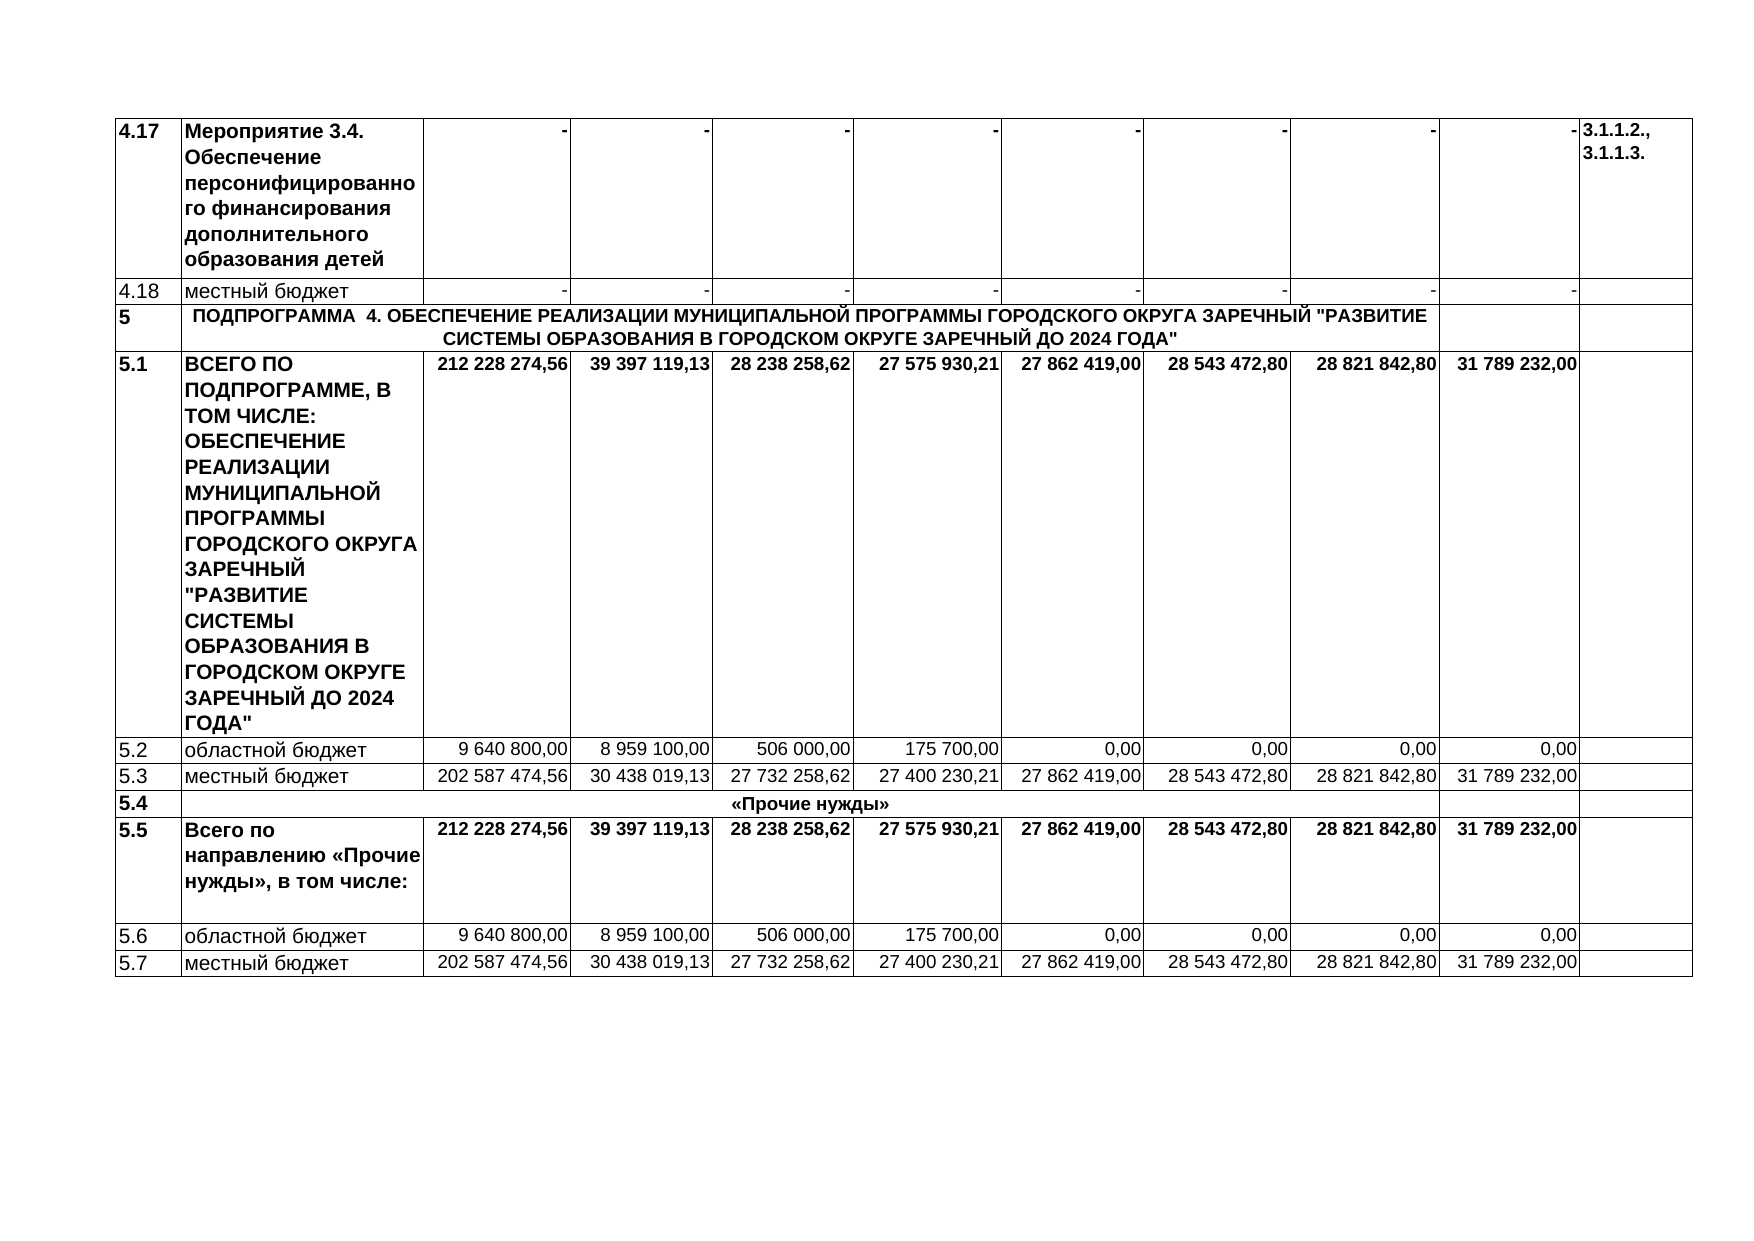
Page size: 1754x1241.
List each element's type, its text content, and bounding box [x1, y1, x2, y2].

table_cell Всего по направлению «Прочие нужды», в том числе: [182, 818, 423, 923]
table_cell 28 821 842,80 [1291, 764, 1439, 790]
table_cell 39 397 119,13 [571, 818, 712, 923]
table_cell 28 543 472,80 [1144, 818, 1290, 923]
table_cell - [1291, 119, 1439, 277]
table_cell [1580, 305, 1692, 351]
table_cell местный бюджет [182, 279, 423, 304]
table_cell 0,00 [1002, 924, 1143, 949]
table_cell 28 821 842,80 [1291, 951, 1439, 976]
table_cell 28 821 842,80 [1291, 818, 1439, 923]
table_cell 28 238 258,62 [713, 352, 853, 737]
table_cell 31 789 232,00 [1440, 951, 1579, 976]
table_cell областной бюджет [182, 738, 423, 763]
table_cell - [571, 279, 712, 304]
table_cell - [1002, 279, 1143, 304]
table_cell 39 397 119,13 [571, 352, 712, 737]
table_cell - [713, 119, 853, 277]
table_cell - [713, 279, 853, 304]
table_cell 31 789 232,00 [1440, 764, 1579, 790]
table_cell - [1291, 279, 1439, 304]
table_cell 27 862 419,00 [1002, 764, 1143, 790]
table_cell 27 862 419,00 [1002, 951, 1143, 976]
table_cell 5.7 [116, 951, 181, 976]
table_cell 0,00 [1002, 738, 1143, 763]
table_cell - [1440, 119, 1579, 277]
table_cell 9 640 800,00 [424, 738, 570, 763]
table_cell [1580, 352, 1692, 737]
table_cell 212 228 274,56 [424, 352, 570, 737]
table_cell 202 587 474,56 [424, 951, 570, 976]
table_cell 31 789 232,00 [1440, 818, 1579, 923]
table_cell 28 238 258,62 [713, 818, 853, 923]
table_cell Мероприятие 3.4. Обеспечение персонифицированного финансирования дополнительного образования детей [182, 119, 423, 277]
table_cell 5.3 [116, 764, 181, 790]
table_cell 0,00 [1440, 924, 1579, 949]
table_cell 28 543 472,80 [1144, 352, 1290, 737]
table_cell 9 640 800,00 [424, 924, 570, 949]
table_cell 4.18 [116, 279, 181, 304]
table_cell [1440, 791, 1579, 817]
table_cell 5.4 [116, 791, 181, 817]
table_cell 506 000,00 [713, 738, 853, 763]
table_cell 27 400 230,21 [854, 951, 1001, 976]
table_cell [1580, 951, 1692, 976]
table_cell местный бюджет [182, 764, 423, 790]
table_cell [1580, 924, 1692, 949]
table_cell 30 438 019,13 [571, 764, 712, 790]
table_cell [1580, 818, 1692, 923]
table_cell 0,00 [1144, 924, 1290, 949]
table_cell [1580, 279, 1692, 304]
table_cell 212 228 274,56 [424, 818, 570, 923]
table_cell - [1144, 119, 1290, 277]
table_cell областной бюджет [182, 924, 423, 949]
table_cell 5.5 [116, 818, 181, 923]
table_cell 5.1 [116, 352, 181, 737]
table_cell 175 700,00 [854, 738, 1001, 763]
table_cell 0,00 [1291, 738, 1439, 763]
table_cell 31 789 232,00 [1440, 352, 1579, 737]
table_cell 27 575 930,21 [854, 352, 1001, 737]
table_cell [1440, 305, 1579, 351]
table_cell 0,00 [1440, 738, 1579, 763]
table_cell ВСЕГО ПО ПОДПРОГРАММЕ, В ТОМ ЧИСЛЕ: ОБЕСПЕЧЕНИЕ РЕАЛИЗАЦИИ МУНИЦИПАЛЬНОЙ ПРОГРАММЫ ГОРОДСКОГО ОКРУГА ЗАРЕЧНЫЙ "РАЗВИТИЕ СИСТЕМЫ ОБРАЗОВАНИЯ В ГОРОДСКОМ ОКРУГЕ ЗАРЕЧНЫЙ ДО 2024 ГОДА" [182, 352, 423, 737]
table_cell 8 959 100,00 [571, 738, 712, 763]
table_cell - [854, 119, 1001, 277]
table_cell 30 438 019,13 [571, 951, 712, 976]
table_cell 506 000,00 [713, 924, 853, 949]
table_cell [1580, 791, 1692, 817]
table_cell 28 543 472,80 [1144, 951, 1290, 976]
table_cell 5.2 [116, 738, 181, 763]
table_cell 27 862 419,00 [1002, 352, 1143, 737]
table_cell - [854, 279, 1001, 304]
table_cell «Прочие нужды» [182, 791, 1439, 817]
table_cell [1580, 738, 1692, 763]
table_cell - [1144, 279, 1290, 304]
table_cell 0,00 [1144, 738, 1290, 763]
table_cell 27 400 230,21 [854, 764, 1001, 790]
table_cell 0,00 [1291, 924, 1439, 949]
table_cell - [571, 119, 712, 277]
table_cell - [424, 279, 570, 304]
table_cell 28 821 842,80 [1291, 352, 1439, 737]
table_cell 5.6 [116, 924, 181, 949]
table_cell 27 862 419,00 [1002, 818, 1143, 923]
table_cell местный бюджет [182, 951, 423, 976]
table_cell 5 [116, 305, 181, 351]
table_cell 28 543 472,80 [1144, 764, 1290, 790]
table_cell - [1440, 279, 1579, 304]
table_cell ПОДПРОГРАММА 4. ОБЕСПЕЧЕНИЕ РЕАЛИЗАЦИИ МУНИЦИПАЛЬНОЙ ПРОГРАММЫ ГОРОДСКОГО ОКРУГА ЗАРЕЧНЫЙ "РАЗВИТИЕ СИСТЕМЫ ОБРАЗОВАНИЯ В ГОРОДСКОМ ОКРУГЕ ЗАРЕЧНЫЙ ДО 2024 ГОДА" [182, 305, 1439, 351]
table_cell 27 732 258,62 [713, 951, 853, 976]
table_cell 27 732 258,62 [713, 764, 853, 790]
table_cell - [424, 119, 570, 277]
table_cell 8 959 100,00 [571, 924, 712, 949]
table_cell [1580, 764, 1692, 790]
table_cell 175 700,00 [854, 924, 1001, 949]
table_cell 202 587 474,56 [424, 764, 570, 790]
table_cell 3.1.1.2., 3.1.1.3. [1580, 119, 1692, 277]
table_cell 27 575 930,21 [854, 818, 1001, 923]
table_cell - [1002, 119, 1143, 277]
table_cell 4.17 [116, 119, 181, 277]
